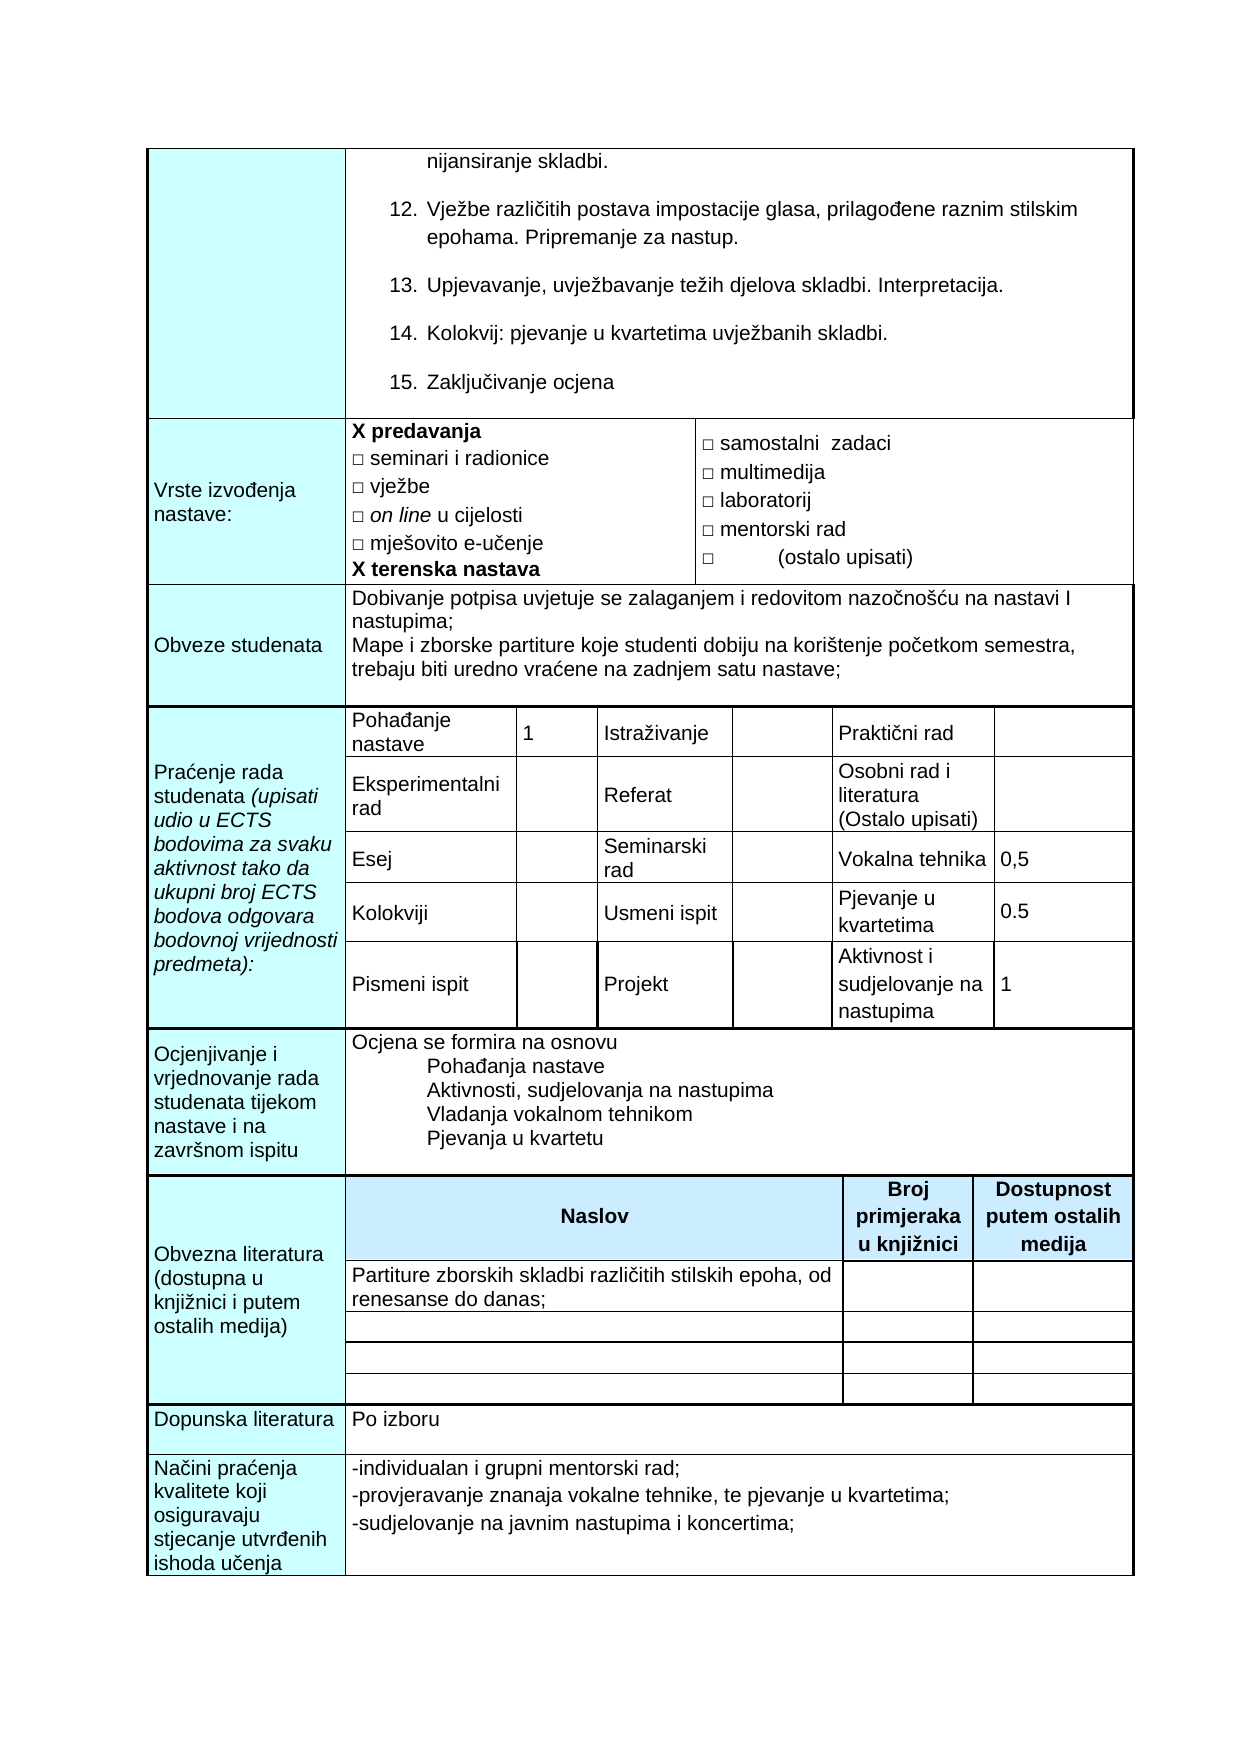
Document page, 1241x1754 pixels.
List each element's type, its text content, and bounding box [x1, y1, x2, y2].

table_cell Istraživanje [598, 708, 732, 756]
table_cell Osobni rad i literatura (Ostalo upisati) [833, 757, 994, 831]
table_cell X predavanja ☐ seminari i radionice ☐ vježbe ☐ on line u cijelosti ☐ mješovito e-učenje X terenska nastava [346, 419, 695, 584]
table_cell Pjevanje u kvartetima [833, 883, 994, 941]
table_cell Po izboru [346, 1406, 1132, 1454]
table_cell Dostupnost putem ostalih medija [974, 1177, 1132, 1259]
table_cell 1 [995, 942, 1132, 1027]
table_cell Seminarski rad [598, 832, 732, 882]
table_cell Dopunska literatura [149, 1406, 345, 1454]
table_cell Načini praćenja kvalitete koji osiguravaju stjecanje utvrđenih ishoda učenja [149, 1455, 345, 1575]
table_cell [346, 1343, 842, 1372]
table_cell -individualan i grupni mentorski rad; -provjeravanje znanaja vokalne tehnike, te pjevanje u kvartetima; -sudjelovanje na javnim nastupima i koncertima; [346, 1455, 1132, 1575]
table_cell Kolokviji [346, 883, 516, 941]
table_cell Ocjena se formira na osnovu Pohađanja nastave Aktivnosti, sudjelovanja na nastupima Vladanja vokalnom tehnikom Pjevanja u kvartetu [346, 1030, 1132, 1173]
table_cell Projekt [599, 942, 732, 1027]
table_cell Naslov [346, 1177, 842, 1259]
table_cell Aktivnost i sudjelovanje na nastupima [833, 942, 993, 1027]
table_cell 0.5 [995, 883, 1132, 941]
table_cell [517, 832, 597, 882]
table_cell [733, 832, 832, 882]
table_cell [346, 1312, 842, 1341]
table_cell [974, 1262, 1132, 1311]
table_cell [844, 1312, 972, 1341]
table_cell Referat [598, 757, 732, 831]
table_cell [844, 1262, 972, 1311]
table_cell [974, 1312, 1132, 1341]
table_cell [995, 708, 1132, 756]
table_cell [733, 708, 832, 756]
table_cell Vokalna tehnika [833, 832, 994, 882]
table_cell Ocjenjivanje i vrjednovanje rada studenata tijekom nastave i na završnom ispitu [149, 1030, 345, 1173]
table_cell 0,5 [995, 832, 1132, 882]
table_cell Pohađanje nastave [346, 708, 516, 756]
table_cell 1 [517, 708, 597, 756]
table_cell Eksperimentalni rad [346, 757, 516, 831]
table_cell [995, 757, 1132, 831]
table_cell [518, 942, 596, 1027]
table_cell [733, 757, 832, 831]
table_cell Obvezna literatura (dostupna u knjižnici i putem ostalih medija) [149, 1177, 345, 1403]
table_cell Usmeni ispit [598, 883, 732, 941]
table_cell nijansiranje skladbi. Vježbe različitih postava impostacije glasa, prilagođene raznim stilskim epohama. Pripremanje za nastup. Upjevavanje, uvježbavanje težih djelova skladbi. Interpretacija. Kolokvij: pjevanje u kvartetima uvježbanih skladbi. Zaključivanje ocjena [346, 149, 1132, 418]
table_cell [733, 883, 832, 941]
table_cell Praćenje rada studenata (upisati udio u ECTS bodovima za svaku aktivnost tako da ukupni broj ECTS bodova odgovara bodovnoj vrijednosti predmeta): [149, 708, 345, 1027]
table_cell [974, 1374, 1132, 1403]
table_cell [517, 883, 597, 941]
table_cell Praktični rad [833, 708, 994, 756]
table_cell Broj primjeraka u knjižnici [844, 1177, 972, 1259]
table_cell Esej [346, 832, 516, 882]
table_cell [734, 942, 831, 1027]
table_cell Obveze studenata [149, 585, 345, 705]
table_cell [517, 757, 597, 831]
table_cell [844, 1343, 972, 1372]
table_cell [844, 1374, 972, 1403]
table_cell ☐ samostalni zadaci ☐ multimedija ☐ laboratorij ☐ mentorski rad ☐ (ostalo upisati) [696, 419, 1133, 584]
table_cell [149, 149, 345, 418]
table_cell [974, 1343, 1132, 1372]
table_cell Pismeni ispit [346, 942, 516, 1027]
table_cell Dobivanje potpisa uvjetuje se zalaganjem i redovitom nazočnošću na nastavi I nastupima; Mape i zborske partiture koje studenti dobiju na korištenje početkom semestra, trebaju biti uredno vraćene na zadnjem satu nastave; [346, 585, 1132, 705]
table_cell [346, 1374, 842, 1403]
table_cell Partiture zborskih skladbi različitih stilskih epoha, od renesanse do danas; [346, 1261, 842, 1311]
table_cell Vrste izvođenja nastave: [149, 419, 345, 584]
